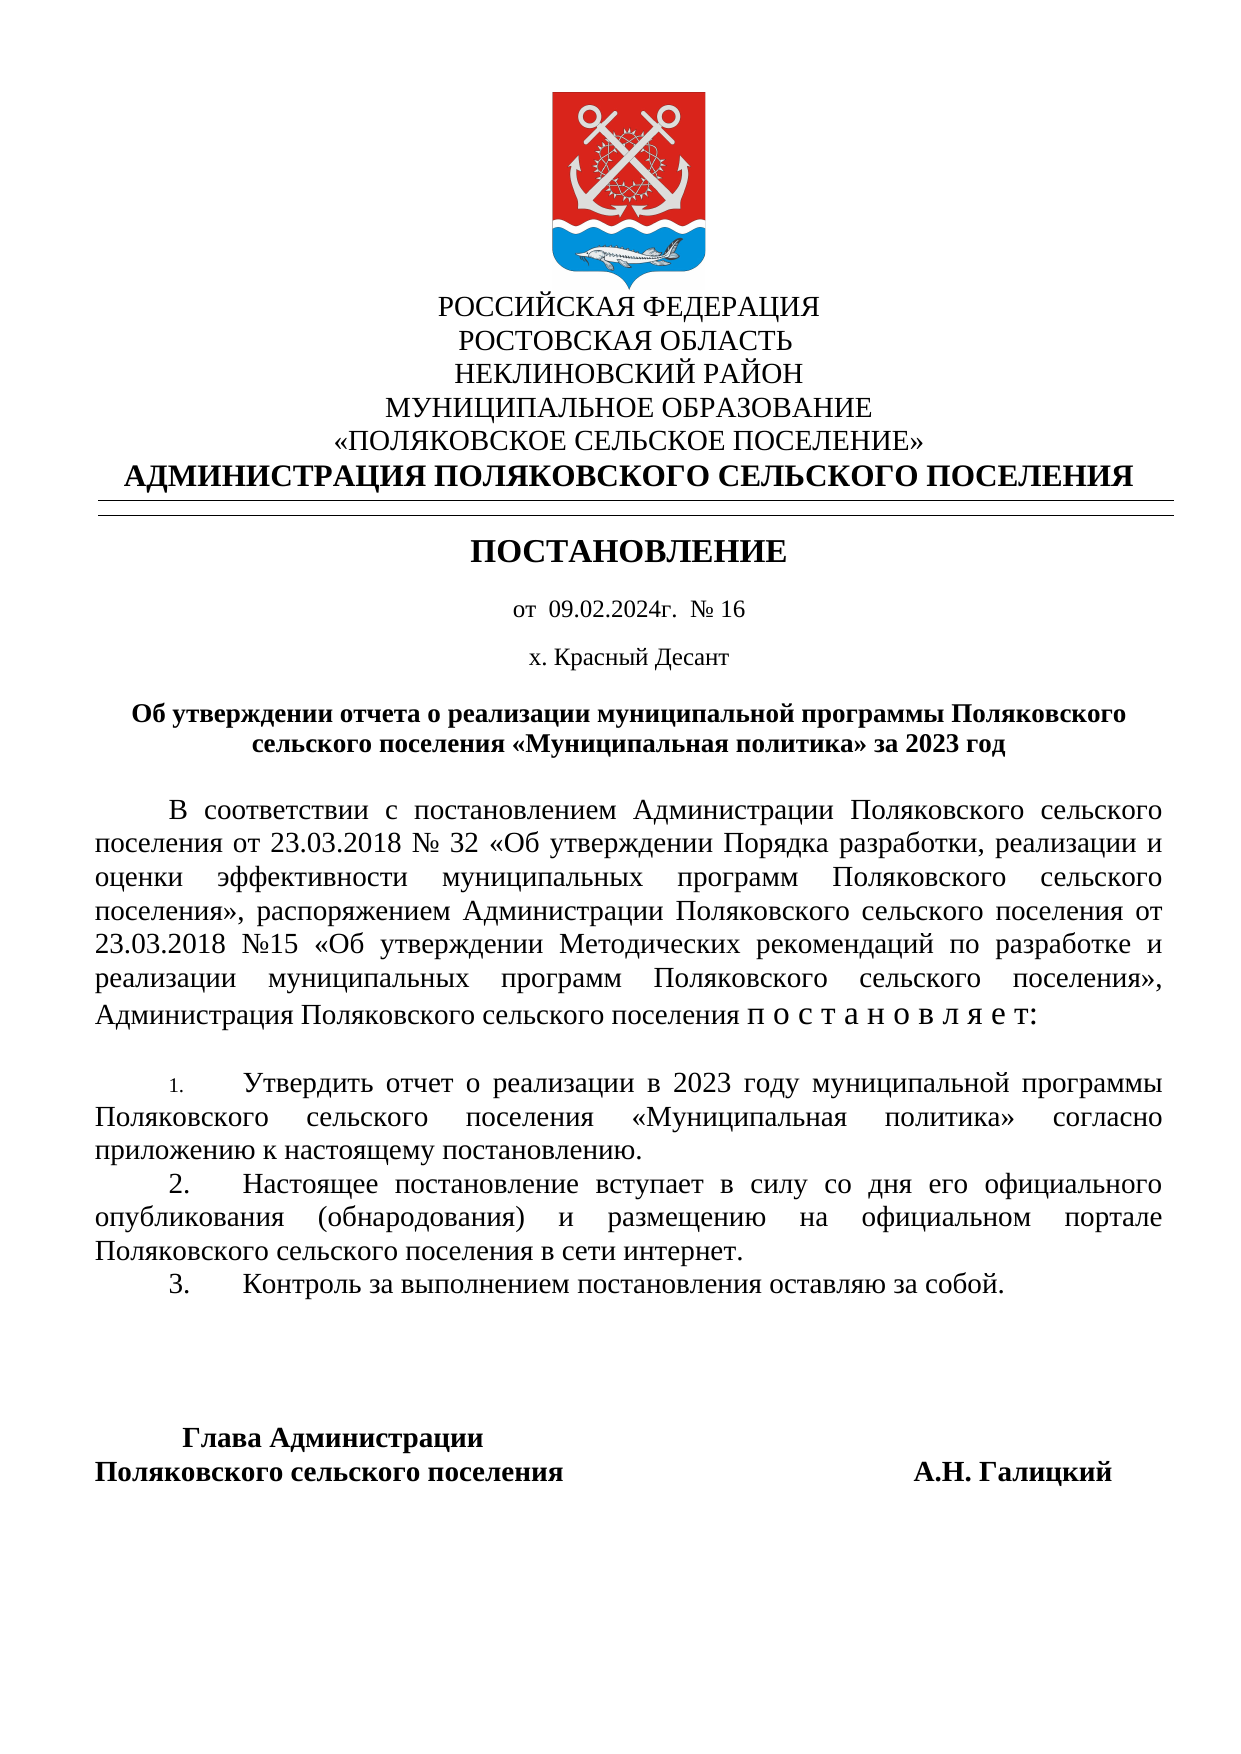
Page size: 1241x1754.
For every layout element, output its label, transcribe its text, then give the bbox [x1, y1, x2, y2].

text Поляковского сельского поселения А.Н. Галицкий [94, 1454, 1163, 1487]
list Утвердить отчет о реализации в 2023 году муниципальной программы Поляковского сельского поселения «Муниципальная политика» согласно приложению к настоящему постановлению. [94, 1065, 1163, 1166]
list Настоящее постановление вступает в силу со дня его официального опубликования (обнародования) и размещению на официальном портале Поляковского сельского поселения в сети интернет. [94, 1166, 1163, 1266]
text ПОСТАНОВЛЕНИЕ [94, 531, 1163, 570]
text Об утверждении отчета о реализации муниципальной программы Поляковского сельского поселения «Муниципальная политика» за 2023 год [94, 699, 1163, 758]
text х. Красный Десант [94, 642, 1163, 671]
text от 09.02.2024г. № 16 [94, 594, 1163, 623]
text МУНИЦИПАЛЬНОЕ ОБРАЗОВАНИЕ [94, 390, 1163, 423]
text РОССИЙСКАЯ ФЕДЕРАЦИЯ [94, 289, 1163, 323]
text РОСТОВСКАЯ ОБЛАСТЬ [94, 323, 1163, 356]
list Контроль за выполнением постановления оставляю за собой. [94, 1266, 1163, 1300]
text «ПОЛЯКОВСКОЕ СЕЛЬСКОЕ ПОСЕЛЕНИЕ» [94, 423, 1163, 457]
text АДМИНИСТРАЦИЯ ПОЛЯКОВСКОГО СЕЛЬСКОГО ПОСЕЛЕНИЯ [94, 457, 1163, 493]
text В соответствии с постановлением Администрации Поляковского сельского поселения от 23.03.2018 № 32 «Об утверждении Порядка разработки, реализации и оценки эффективности муниципальных программ Поляковского сельского поселения», распоряжением Администрации Поляковского сельского поселения от 23.03.2018 №15 «Об утверждении Методических рекомендаций по разработке и реализации муниципальных программ Поляковского сельского поселения», Администрация Поляковского сельского поселения п о с т а н о в л я е т: [94, 792, 1163, 1032]
text Глава Администрации [94, 1420, 1163, 1454]
text НЕКЛИНОВСКИЙ РАЙОН [94, 356, 1163, 390]
